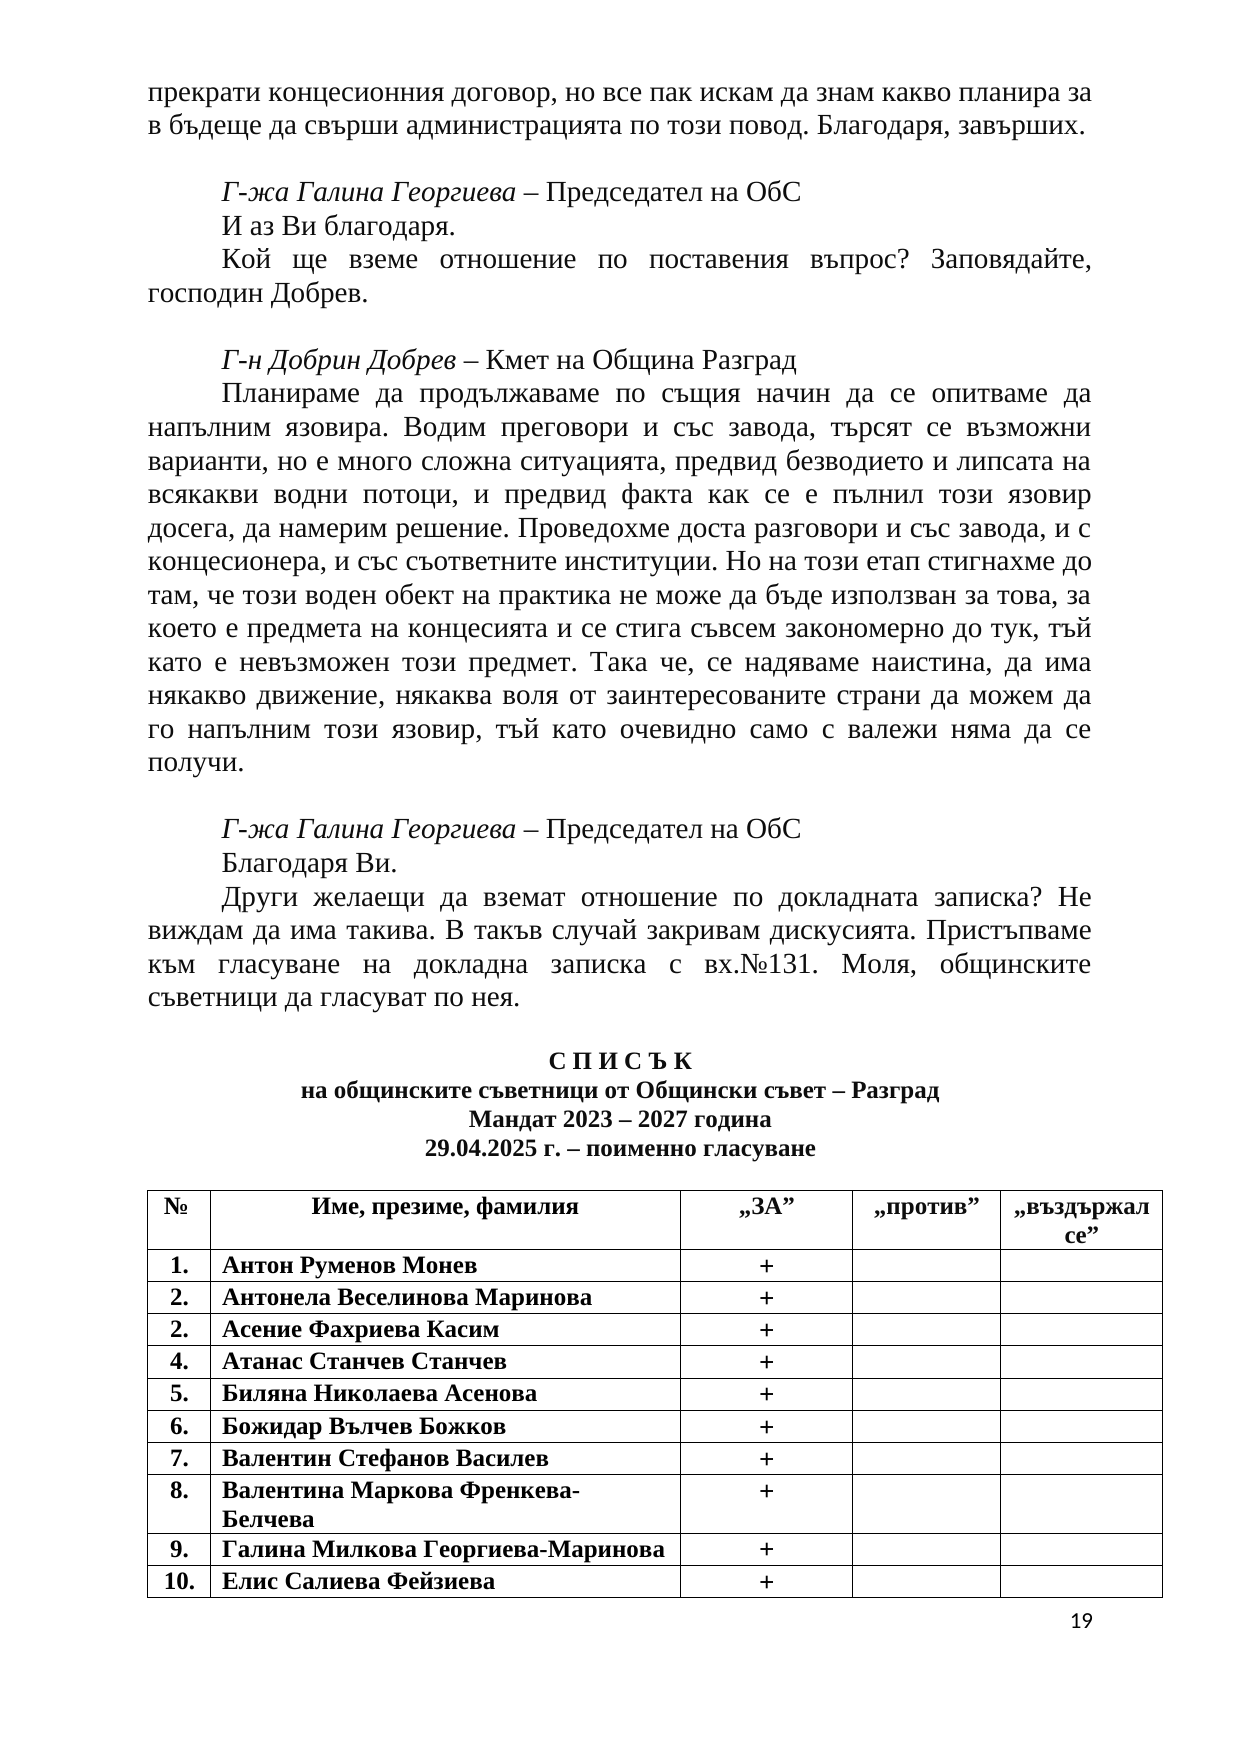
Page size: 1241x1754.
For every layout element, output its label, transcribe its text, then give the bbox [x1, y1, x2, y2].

text Г-н Добрин Добрев – Кмет на Община Разград [148, 342, 1093, 376]
table_header „въздържал се” [1001, 1191, 1162, 1249]
table_cell [853, 1250, 1000, 1281]
table_cell + [681, 1346, 852, 1377]
table_cell + [681, 1411, 852, 1442]
table_cell + [681, 1534, 852, 1565]
table_header № [148, 1191, 210, 1249]
table_cell + [681, 1282, 852, 1313]
text Г-жа Галина Георгиева – Председател на ОбС [148, 174, 1093, 208]
table_cell [1001, 1379, 1162, 1410]
table_cell [1001, 1443, 1162, 1474]
table_cell [1001, 1411, 1162, 1442]
table_cell + [681, 1443, 852, 1474]
table_cell [853, 1346, 1000, 1377]
table_header „против” [853, 1191, 1000, 1249]
table_cell 4. [148, 1346, 210, 1377]
table_cell [853, 1314, 1000, 1345]
table_cell Елис Салиева Фейзиева [211, 1566, 680, 1597]
text 29.04.2025 г. – поименно гласуване [148, 1133, 1093, 1161]
table_cell [853, 1411, 1000, 1442]
table_cell + [681, 1475, 852, 1533]
table_cell [853, 1534, 1000, 1565]
text прекрати концесионния договор, но все пак искам да знам какво планира за в бъдеще да свърши администрацията по този повод. Благодаря, завърших. [148, 74, 1093, 141]
text Благодаря Ви. [148, 845, 1093, 879]
table_cell + [681, 1566, 852, 1597]
table_cell [853, 1443, 1000, 1474]
text Други желаещи да вземат отношение по докладната записка? Не виждам да има такива. В такъв случай закривам дискусията. Пристъпваме към гласуване на докладна записка с вх.№131. Моля, общинските съветници да гласуват по нея. [148, 879, 1093, 1013]
table_cell + [681, 1250, 852, 1281]
table_cell 2. [148, 1314, 210, 1345]
table_cell 8. [148, 1475, 210, 1533]
table_cell [1001, 1475, 1162, 1533]
table_cell Валентина Маркова Френкева-Белчева [211, 1475, 680, 1533]
table_cell [853, 1282, 1000, 1313]
text Кой ще вземе отношение по поставения въпрос? Заповядайте, господин Добрев. [148, 241, 1093, 308]
table_cell [1001, 1346, 1162, 1377]
table_cell Антон Руменов Монев [211, 1250, 680, 1281]
table_cell [1001, 1250, 1162, 1281]
table_cell 5. [148, 1379, 210, 1410]
table_cell + [681, 1379, 852, 1410]
table_cell Атанас Станчев Станчев [211, 1346, 680, 1377]
table_cell 7. [148, 1443, 210, 1474]
table_cell Галина Милкова Георгиева-Маринова [211, 1534, 680, 1565]
table_cell Божидар Вълчев Божков [211, 1411, 680, 1442]
table_cell 10. [148, 1566, 210, 1597]
table_cell [853, 1566, 1000, 1597]
table_cell Асение Фахриева Касим [211, 1314, 680, 1345]
table_cell [853, 1379, 1000, 1410]
table_cell [1001, 1534, 1162, 1565]
table_cell [1001, 1314, 1162, 1345]
table_cell [853, 1475, 1000, 1533]
table_cell 9. [148, 1534, 210, 1565]
table_cell Валентин Стефанов Василев [211, 1443, 680, 1474]
table_cell 6. [148, 1411, 210, 1442]
table_cell + [681, 1314, 852, 1345]
table_cell Биляна Николаева Асенова [211, 1379, 680, 1410]
table_header Име, презиме, фамилия [211, 1191, 680, 1249]
text на общинските съветници от Общински съвет – Разград [148, 1075, 1093, 1104]
table_cell [1001, 1566, 1162, 1597]
table_header „ЗА” [681, 1191, 852, 1249]
text Г-жа Галина Георгиева – Председател на ОбС [148, 812, 1093, 845]
table_cell [1001, 1282, 1162, 1313]
table_cell 1. [148, 1250, 210, 1281]
subtitle Мандат 2023 – 2027 година [148, 1104, 1093, 1133]
text И аз Ви благодаря. [148, 208, 1093, 241]
table_cell 2. [148, 1282, 210, 1313]
text Планираме да продължаваме по същия начин да се опитваме да напълним язовира. Водим преговори и със завода, търсят се възможни варианти, но е много сложна ситуацията, предвид безводието и липсата на всякакви водни потоци, и предвид факта как се е пълнил този язовир досега, да намерим решение. Проведохме доста разговори и със завода, и с концесионера, и със съответните институции. Но на този етап стигнахме до там, че този воден обект на практика не може да бъде използван за това, за което е предмета на концесията и се стига съвсем закономерно до тук, тъй като е невъзможен този предмет. Така че, се надяваме наистина, да има някакво движение, някаква воля от заинтересованите страни да можем да го напълним този язовир, тъй като очевидно само с валежи няма да се получи. [148, 376, 1093, 778]
text С П И С Ъ К [148, 1046, 1093, 1075]
table_cell Антонела Веселинова Маринова [211, 1282, 680, 1313]
